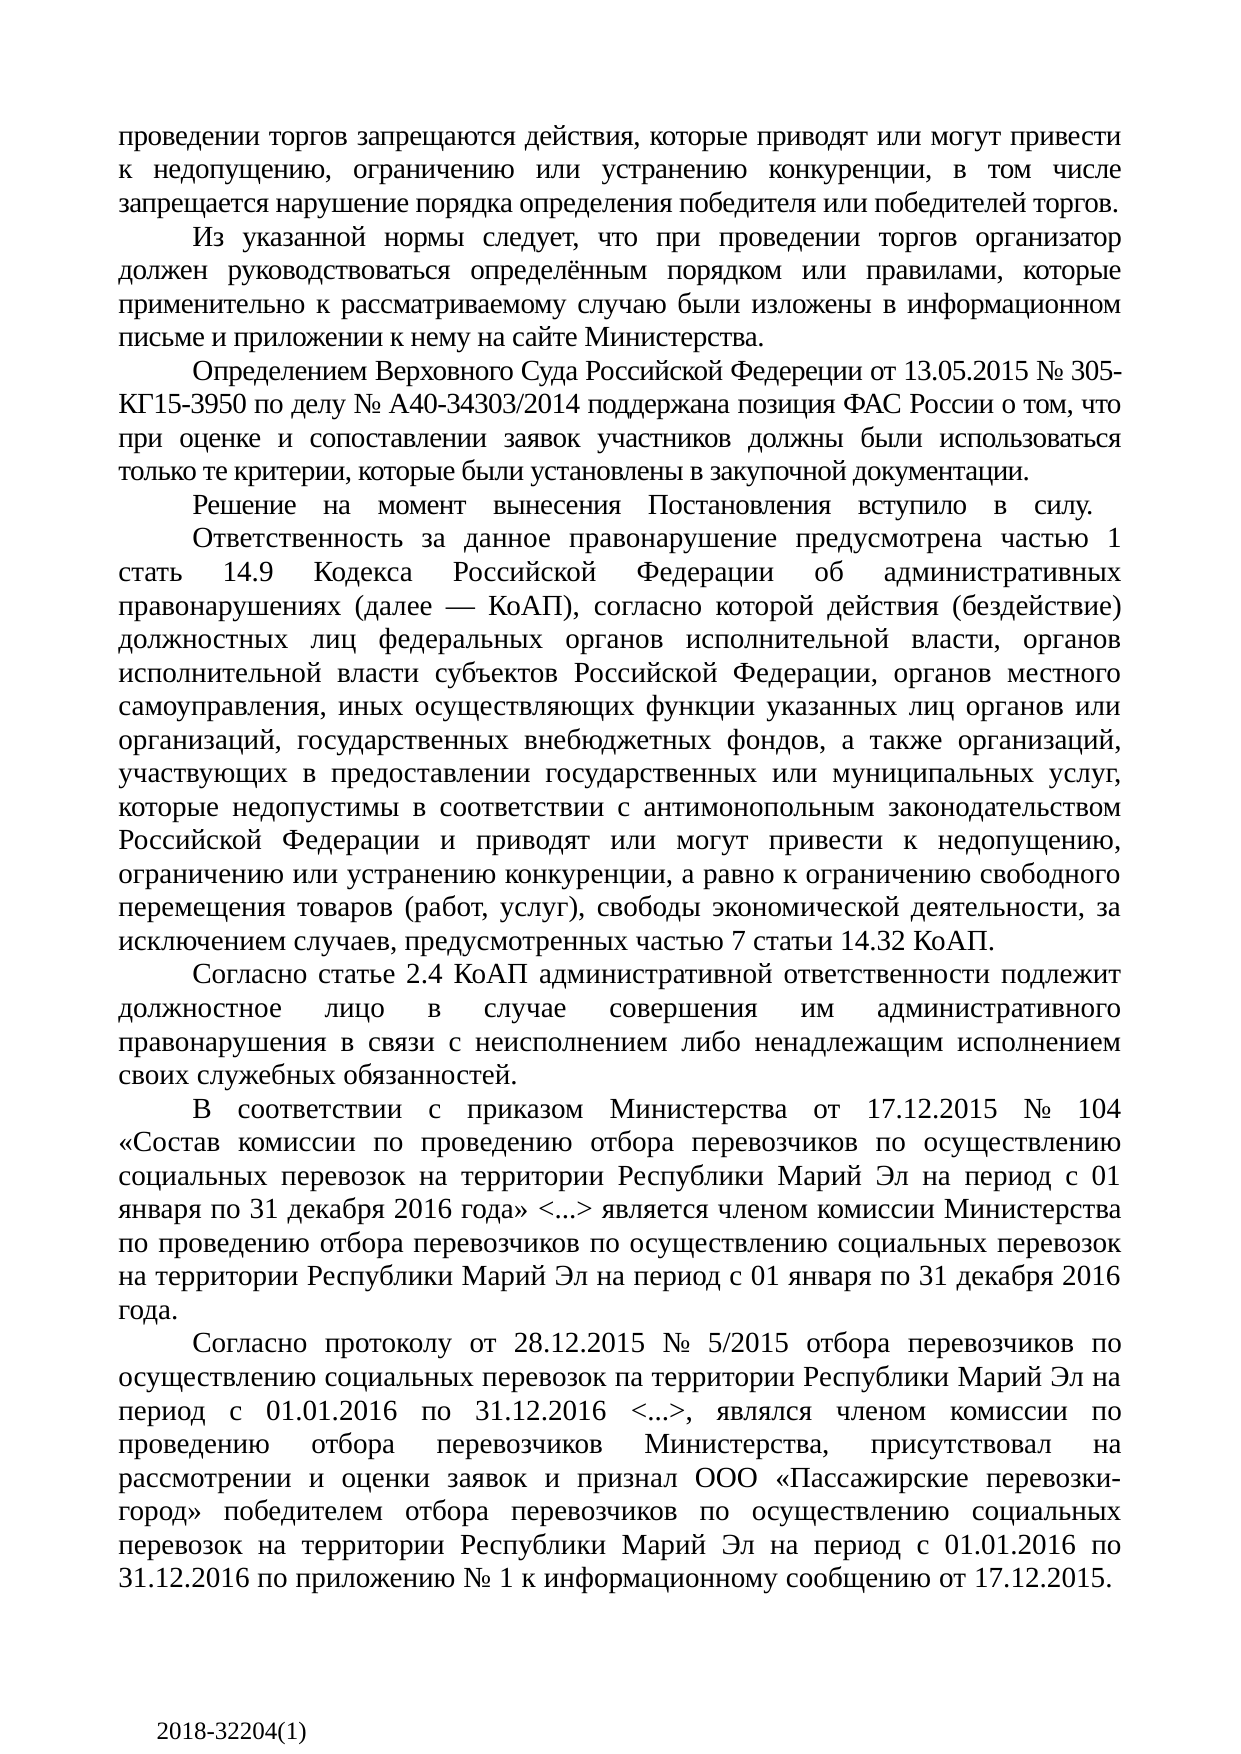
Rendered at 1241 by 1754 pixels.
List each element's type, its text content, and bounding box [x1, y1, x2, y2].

text Определением Верховного Суда Российской Федереции от 13.05.2015 № 305-КГ15-3950 по делу № А40-34303/2014 поддержана позиция ФАС России о том, что при оценке и сопоставлении заявок участников должны были использоваться только те критерии, которые были установлены в закупочной документации. [118, 353, 1122, 487]
text Согласно протоколу от 28.12.2015 № 5/2015 отбора перевозчиков по осуществлению социальных перевозок па территории Республики Марий Эл на период с 01.01.2016 по 31.12.2016 <...>, являлся членом комиссии по проведению отбора перевозчиков Министерства, присутствовал на рассмотрении и оценки заявок и признал ООО «Пассажирские перевозки-город» победителем отбора перевозчиков по осуществлению социальных перевозок на территории Республики Марий Эл на период с 01.01.2016 по 31.12.2016 по приложению № 1 к информационному сообщению от 17.12.2015. [118, 1326, 1122, 1594]
text Из указанной нормы следует, что при проведении торгов организатор должен руководствоваться определённым порядком или правилами, которые применительно к рассматриваемому случаю были изложены в информационном письме и приложении к нему на сайте Министерства. [118, 219, 1122, 353]
text Решение на момент вынесения Постановления вступило в силу. Ответственность за данное правонарушение предусмотрена частью 1 стать 14.9 Кодекса Российской Федерации об административных правонарушениях (далее — КоАП), согласно которой действия (бездействие) должностных лиц федеральных органов исполнительной власти, органов исполнительной власти субъектов Российской Федерации, органов местного самоуправления, иных осуществляющих функции указанных лиц органов или организаций, государственных внебюджетных фондов, а также организаций, участвующих в предоставлении государственных или муниципальных услуг, которые недопустимы в соответствии с антимонопольным законодательством Российской Федерации и приводят или могут привести к недопущению, ограничению или устранению конкуренции, а равно к ограничению свободного перемещения товаров (работ, услуг), свободы экономической деятельности, за исключением случаев, предусмотренных частью 7 статьи 14.32 КоАП. Согласно статье 2.4 КоАП административной ответственности подлежит должностное лицо в случае совершения им административного правонарушения в связи с неисполнением либо ненадлежащим исполнением своих служебных обязанностей. [118, 487, 1122, 1091]
text проведении торгов запрещаются действия, которые приводят или могут привести к недопущению, ограничению или устранению конкуренции, в том числе запрещается нарушение порядка определения победителя или победителей торгов. [118, 118, 1122, 219]
text В соответствии с приказом Министерства от 17.12.2015 № 104 «Состав комиссии по проведению отбора перевозчиков по осуществлению социальных перевозок на территории Республики Марий Эл на период с 01 января по 31 декабря 2016 года» <...> является членом комиссии Министерства по проведению отбора перевозчиков по осуществлению социальных перевозок на территории Республики Марий Эл на период с 01 января по 31 декабря 2016 года. [118, 1091, 1122, 1326]
